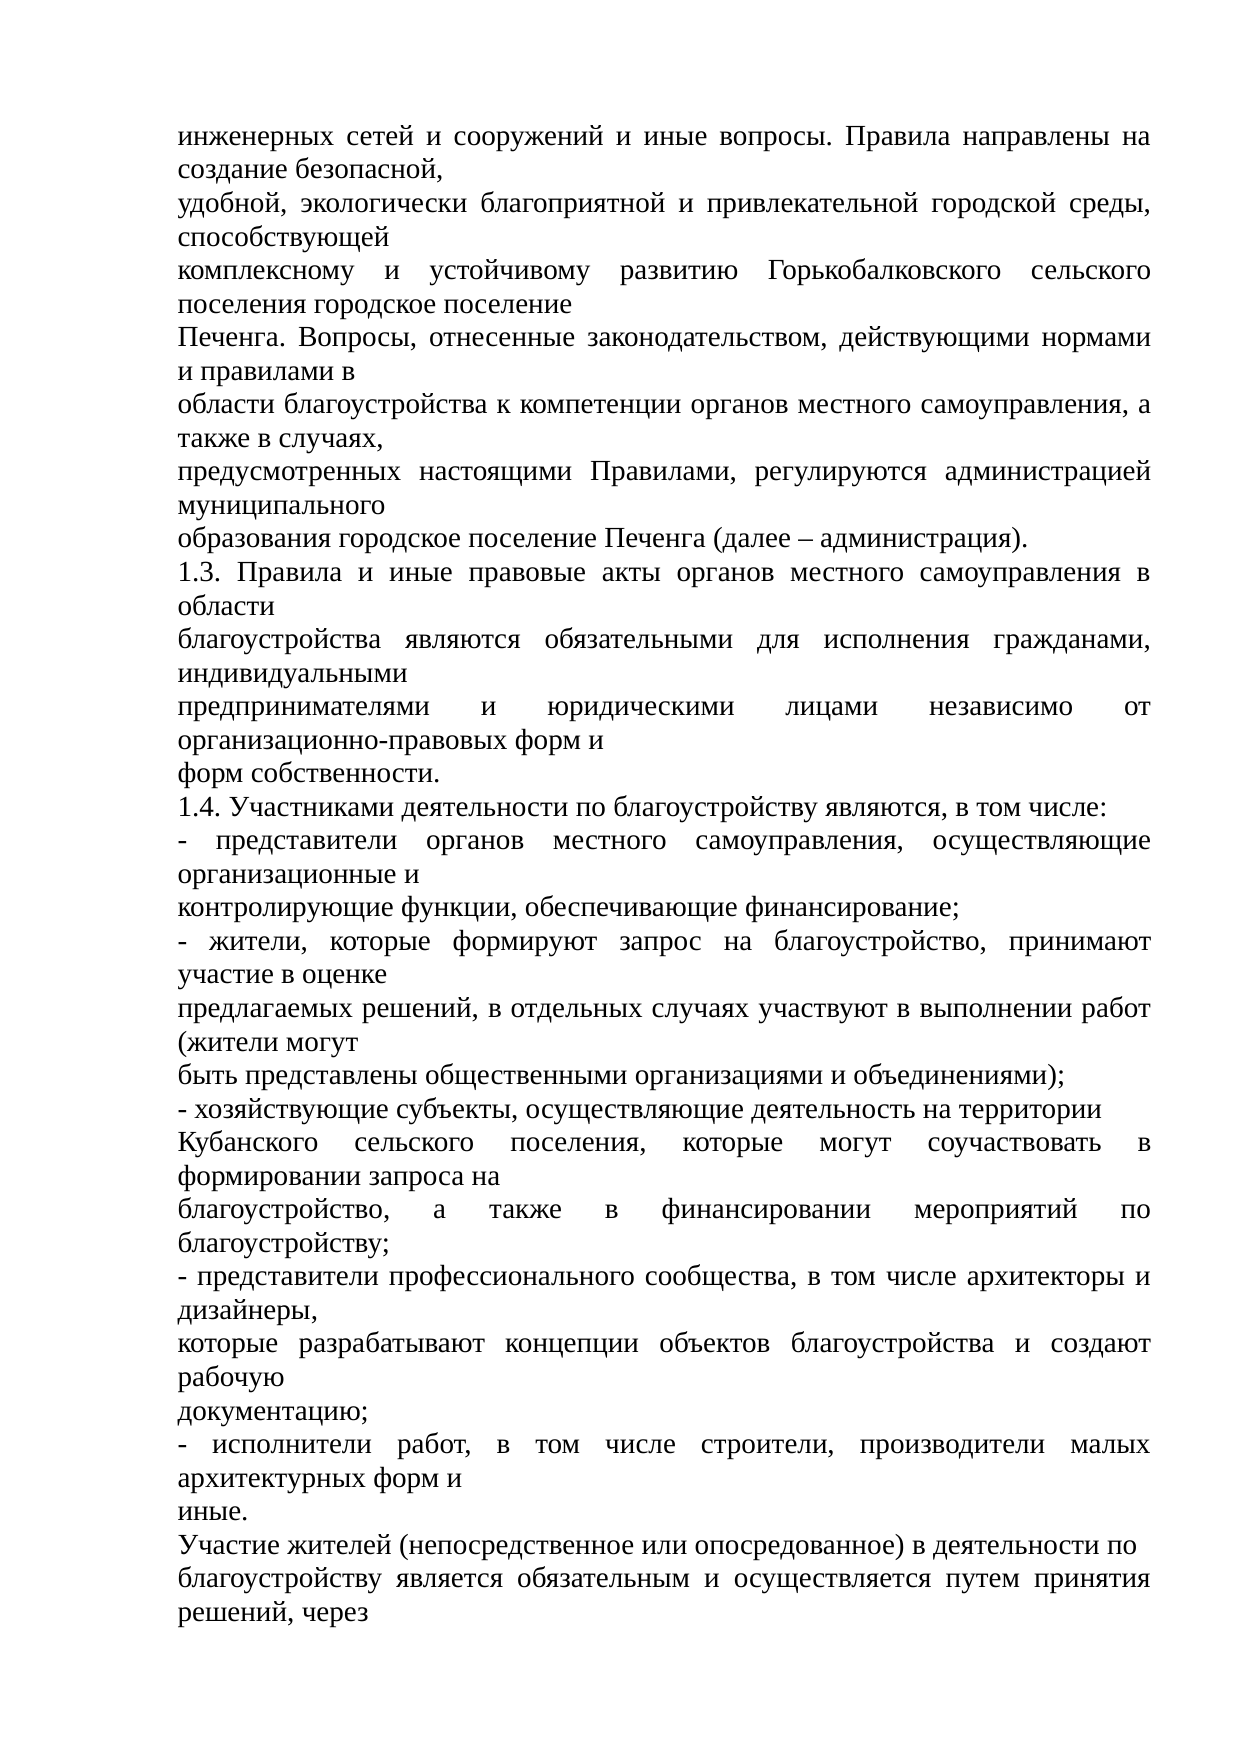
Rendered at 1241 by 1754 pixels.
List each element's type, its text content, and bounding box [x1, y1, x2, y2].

text 1.4. Участниками деятельности по благоустройству являются, в том числе: [177, 789, 1152, 822]
text предпринимателями и юридическими лицами независимо от организационно-правовых форм и [177, 688, 1152, 755]
text быть представлены общественными организациями и объединениями); [177, 1057, 1152, 1091]
text предлагаемых решений, в отдельных случаях участвуют в выполнении работ (жители могут [177, 990, 1152, 1057]
text образования городское поселение Печенга (далее – администрация). [177, 521, 1152, 554]
text предусмотренных настоящими Правилами, регулируются администрацией муниципального [177, 453, 1152, 521]
text - жители, которые формируют запрос на благоустройство, принимают участие в оценке [177, 923, 1152, 990]
text Кубанского сельского поселения, которые могут соучаствовать в формировании запроса на [177, 1124, 1152, 1191]
text области благоустройства к компетенции органов местного самоуправления, а также в случаях, [177, 386, 1152, 453]
text которые разрабатывают концепции объектов благоустройства и создают рабочую [177, 1326, 1152, 1393]
text - представители органов местного самоуправления, осуществляющие организационные и [177, 822, 1152, 889]
text удобной, экологически благоприятной и привлекательной городской среды, способствующей [177, 185, 1152, 252]
text благоустройству является обязательным и осуществляется путем принятия решений, через [177, 1560, 1152, 1627]
text инженерных сетей и сооружений и иные вопросы. Правила направлены на создание безопасной, [177, 118, 1152, 185]
text благоустройство, а также в финансировании мероприятий по благоустройству; [177, 1191, 1152, 1258]
text Печенга. Вопросы, отнесенные законодательством, действующими нормами и правилами в [177, 319, 1152, 386]
text благоустройства являются обязательными для исполнения гражданами, индивидуальными [177, 621, 1152, 688]
text иные. [177, 1493, 1152, 1527]
text контролирующие функции, обеспечивающие финансирование; [177, 889, 1152, 923]
text Участие жителей (непосредственное или опосредованное) в деятельности по [177, 1527, 1152, 1560]
text - представители профессионального сообщества, в том числе архитекторы и дизайнеры, [177, 1258, 1152, 1326]
text - исполнители работ, в том числе строители, производители малых архитектурных форм и [177, 1426, 1152, 1493]
text - хозяйствующие субъекты, осуществляющие деятельность на территории [177, 1091, 1152, 1124]
text форм собственности. [177, 755, 1152, 789]
text документацию; [177, 1393, 1152, 1426]
text комплексному и устойчивому развитию Горькобалковского сельского поселения городское поселение [177, 252, 1152, 319]
text 1.3. Правила и иные правовые акты органов местного самоуправления в области [177, 554, 1152, 621]
